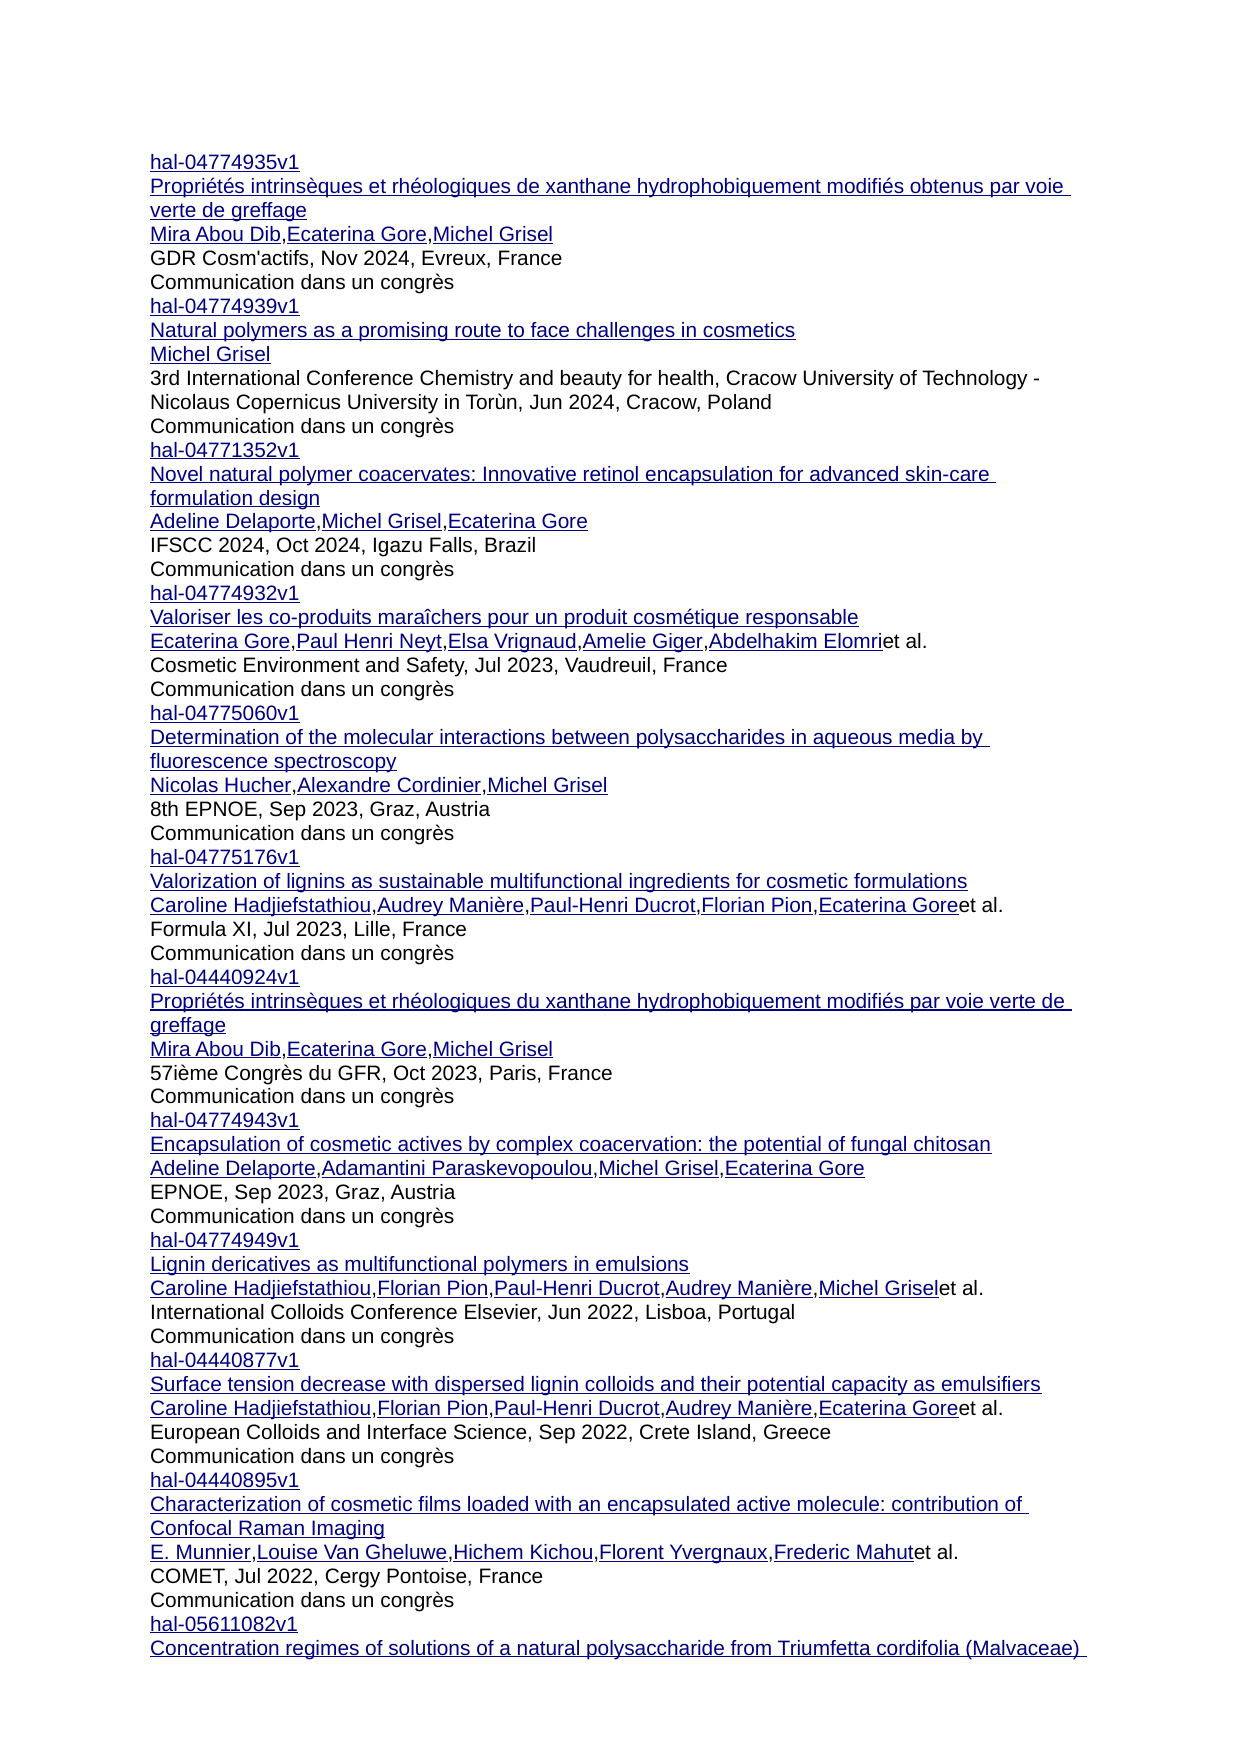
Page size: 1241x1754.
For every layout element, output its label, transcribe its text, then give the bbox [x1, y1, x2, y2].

table_cell Novel natural polymer coacervates: Innovative retinol encapsulation for advanced skin-care formulation design Adeline Delaporte,Michel Grisel,Ecaterina Gore IFSCC 2024, Oct 2024, Igazu Falls, Brazil Communication dans un congrès hal-04774932v1 [150, 461, 1090, 605]
table_cell Determination of the molecular interactions between polysaccharides in aqueous media by fluorescence spectroscopy Nicolas Hucher,Alexandre Cordinier,Michel Grisel 8th EPNOE, Sep 2023, Graz, Austria Communication dans un congrès hal-04775176v1 [150, 725, 1090, 869]
table_cell Propriétés intrinsèques et rhéologiques de xanthane hydrophobiquement modifiés obtenus par voie verte de greffage Mira Abou Dib,Ecaterina Gore,Michel Grisel GDR Cosm'actifs, Nov 2024, Evreux, France Communication dans un congrès hal-04774939v1 [150, 174, 1090, 318]
table_cell Surface tension decrease with dispersed lignin colloids and their potential capacity as emulsifiers Caroline Hadjiefstathiou,Florian Pion,Paul-Henri Ducrot,Audrey Manière,Ecaterina Goreet al. European Colloids and Interface Science, Sep 2022, Crete Island, Greece Communication dans un congrès hal-04440895v1 [150, 1372, 1090, 1492]
table_cell Propriétés intrinsèques et rhéologiques du xanthane hydrophobiquement modifiés par voie verte de greffage Mira Abou Dib,Ecaterina Gore,Michel Grisel 57ième Congrès du GFR, Oct 2023, Paris, France Communication dans un congrès hal-04774943v1 [150, 989, 1090, 1132]
table_cell Concentration regimes of solutions of a natural polysaccharide from Triumfetta cordifolia (Malvaceae) [150, 1635, 1090, 1659]
table_cell Valorization of lignins as sustainable multifunctional ingredients for cosmetic formulations Caroline Hadjiefstathiou,Audrey Manière,Paul-Henri Ducrot,Florian Pion,Ecaterina Goreet al. Formula XI, Jul 2023, Lille, France Communication dans un congrès hal-04440924v1 [150, 869, 1090, 988]
table_cell hal-04774935v1 [150, 150, 1090, 174]
table_cell Valoriser les co-produits maraîchers pour un produit cosmétique responsable Ecaterina Gore,Paul Henri Neyt,Elsa Vrignaud,Amelie Giger,Abdelhakim Elomriet al. Cosmetic Environment and Safety, Jul 2023, Vaudreuil, France Communication dans un congrès hal-04775060v1 [150, 605, 1090, 725]
table_cell Encapsulation of cosmetic actives by complex coacervation: the potential of fungal chitosan Adeline Delaporte,Adamantini Paraskevopoulou,Michel Grisel,Ecaterina Gore EPNOE, Sep 2023, Graz, Austria Communication dans un congrès hal-04774949v1 [150, 1132, 1090, 1252]
table_cell Lignin dericatives as multifunctional polymers in emulsions Caroline Hadjiefstathiou,Florian Pion,Paul-Henri Ducrot,Audrey Manière,Michel Griselet al. International Colloids Conference Elsevier, Jun 2022, Lisboa, Portugal Communication dans un congrès hal-04440877v1 [150, 1252, 1090, 1372]
table_cell Characterization of cosmetic films loaded with an encapsulated active molecule: contribution of Confocal Raman Imaging E. Munnier,Louise Van Gheluwe,Hichem Kichou,Florent Yvergnaux,Frederic Mahutet al. COMET, Jul 2022, Cergy Pontoise, France Communication dans un congrès hal-05611082v1 [150, 1492, 1090, 1635]
table_cell Natural polymers as a promising route to face challenges in cosmetics Michel Grisel 3rd International Conference Chemistry and beauty for health, Cracow University of Technology - Nicolaus Copernicus University in Torùn, Jun 2024, Cracow, Poland Communication dans un congrès hal-04771352v1 [150, 318, 1090, 461]
